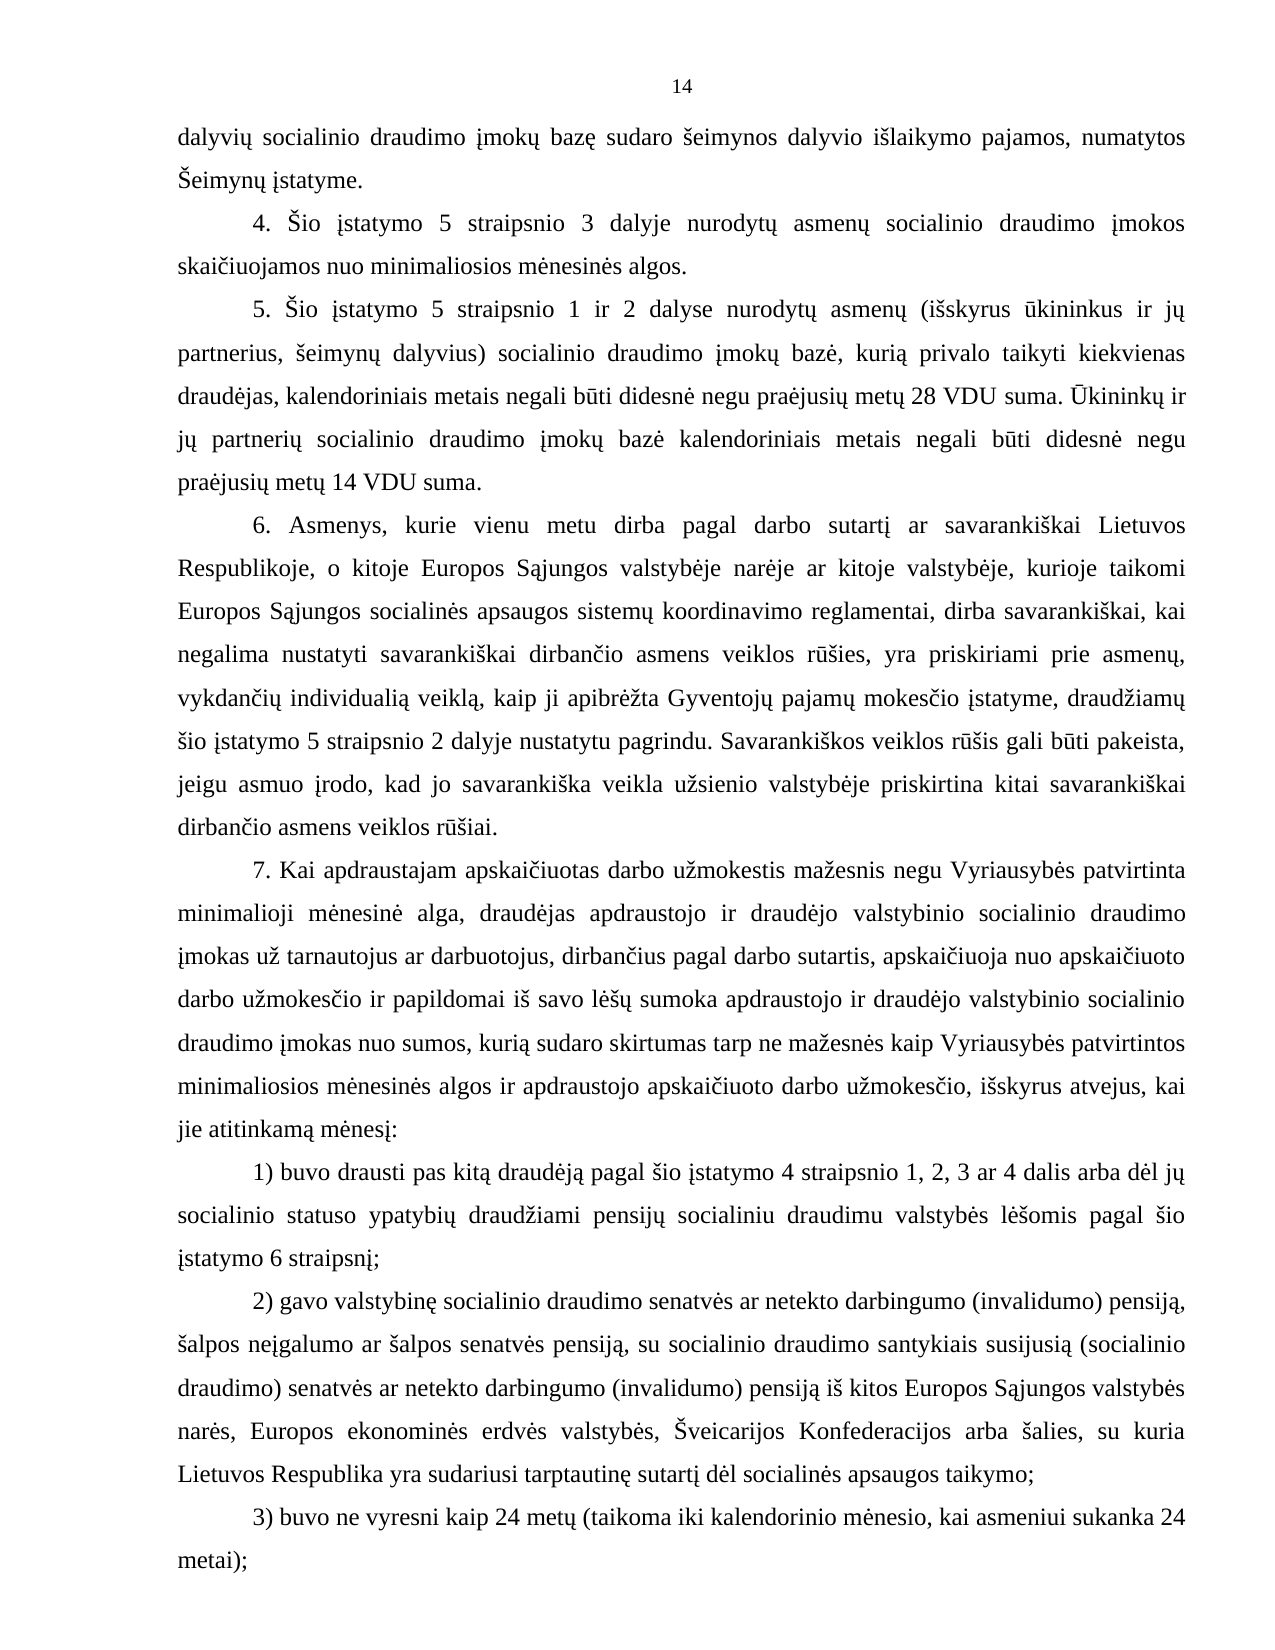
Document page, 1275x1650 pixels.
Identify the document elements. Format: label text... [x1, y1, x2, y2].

text 7. Kai apdraustajam apskaičiuotas darbo užmokestis mažesnis negu Vyriausybės patvirtinta minimalioji mėnesinė alga, draudėjas apdraustojo ir draudėjo valstybinio socialinio draudimo įmokas už tarnautojus ar darbuotojus, dirbančius pagal darbo sutartis, apskaičiuoja nuo apskaičiuoto darbo užmokesčio ir papildomai iš savo lėšų sumoka apdraustojo ir draudėjo valstybinio socialinio draudimo įmokas nuo sumos, kurią sudaro skirtumas tarp ne mažesnės kaip Vyriausybės patvirtintos minimaliosios mėnesinės algos ir apdraustojo apskaičiuoto darbo užmokesčio, išskyrus atvejus, kai jie atitinkamą mėnesį: [177, 855, 1186, 1143]
text 2) gavo valstybinę socialinio draudimo senatvės ar netekto darbingumo (invalidumo) pensiją, šalpos neįgalumo ar šalpos senatvės pensiją, su socialinio draudimo santykiais susijusią (socialinio draudimo) senatvės ar netekto darbingumo (invalidumo) pensiją iš kitos Europos Sąjungos valstybės narės, Europos ekonominės erdvės valstybės, Šveicarijos Konfederacijos arba šalies, su kuria Lietuvos Respublika yra sudariusi tarptautinę sutartį dėl socialinės apsaugos taikymo; [177, 1286, 1186, 1488]
text 5. Šio įstatymo 5 straipsnio 1 ir 2 dalyse nurodytų asmenų (išskyrus ūkininkus ir jų partnerius, šeimynų dalyvius) socialinio draudimo įmokų bazė, kurią privalo taikyti kiekvienas draudėjas, kalendoriniais metais negali būti didesnė negu praėjusių metų 28 VDU suma. Ūkininkų ir jų partnerių socialinio draudimo įmokų bazė kalendoriniais metais negali būti didesnė negu praėjusių metų 14 VDU suma. [177, 294, 1186, 496]
text 3) buvo ne vyresni kaip 24 metų (taikoma iki kalendorinio mėnesio, kai asmeniui sukanka 24 metai); [177, 1502, 1186, 1574]
text 4. Šio įstatymo 5 straipsnio 3 dalyje nurodytų asmenų socialinio draudimo įmokos skaičiuojamos nuo minimaliosios mėnesinės algos. [177, 208, 1186, 280]
text dalyvių socialinio draudimo įmokų bazę sudaro šeimynos dalyvio išlaikymo pajamos, numatytos Šeimynų įstatyme. [177, 122, 1186, 194]
text 1) buvo drausti pas kitą draudėją pagal šio įstatymo 4 straipsnio 1, 2, 3 ar 4 dalis arba dėl jų socialinio statuso ypatybių draudžiami pensijų socialiniu draudimu valstybės lėšomis pagal šio įstatymo 6 straipsnį; [177, 1157, 1186, 1272]
text 6. Asmenys, kurie vienu metu dirba pagal darbo sutartį ar savarankiškai Lietuvos Respublikoje, o kitoje Europos Sąjungos valstybėje narėje ar kitoje valstybėje, kurioje taikomi Europos Sąjungos socialinės apsaugos sistemų koordinavimo reglamentai, dirba savarankiškai, kai negalima nustatyti savarankiškai dirbančio asmens veiklos rūšies, yra priskiriami prie asmenų, vykdančių individualią veiklą, kaip ji apibrėžta Gyventojų pajamų mokesčio įstatyme, draudžiamų šio įstatymo 5 straipsnio 2 dalyje nustatytu pagrindu. Savarankiškos veiklos rūšis gali būti pakeista, jeigu asmuo įrodo, kad jo savarankiška veikla užsienio valstybėje priskirtina kitai savarankiškai dirbančio asmens veiklos rūšiai. [177, 510, 1186, 841]
